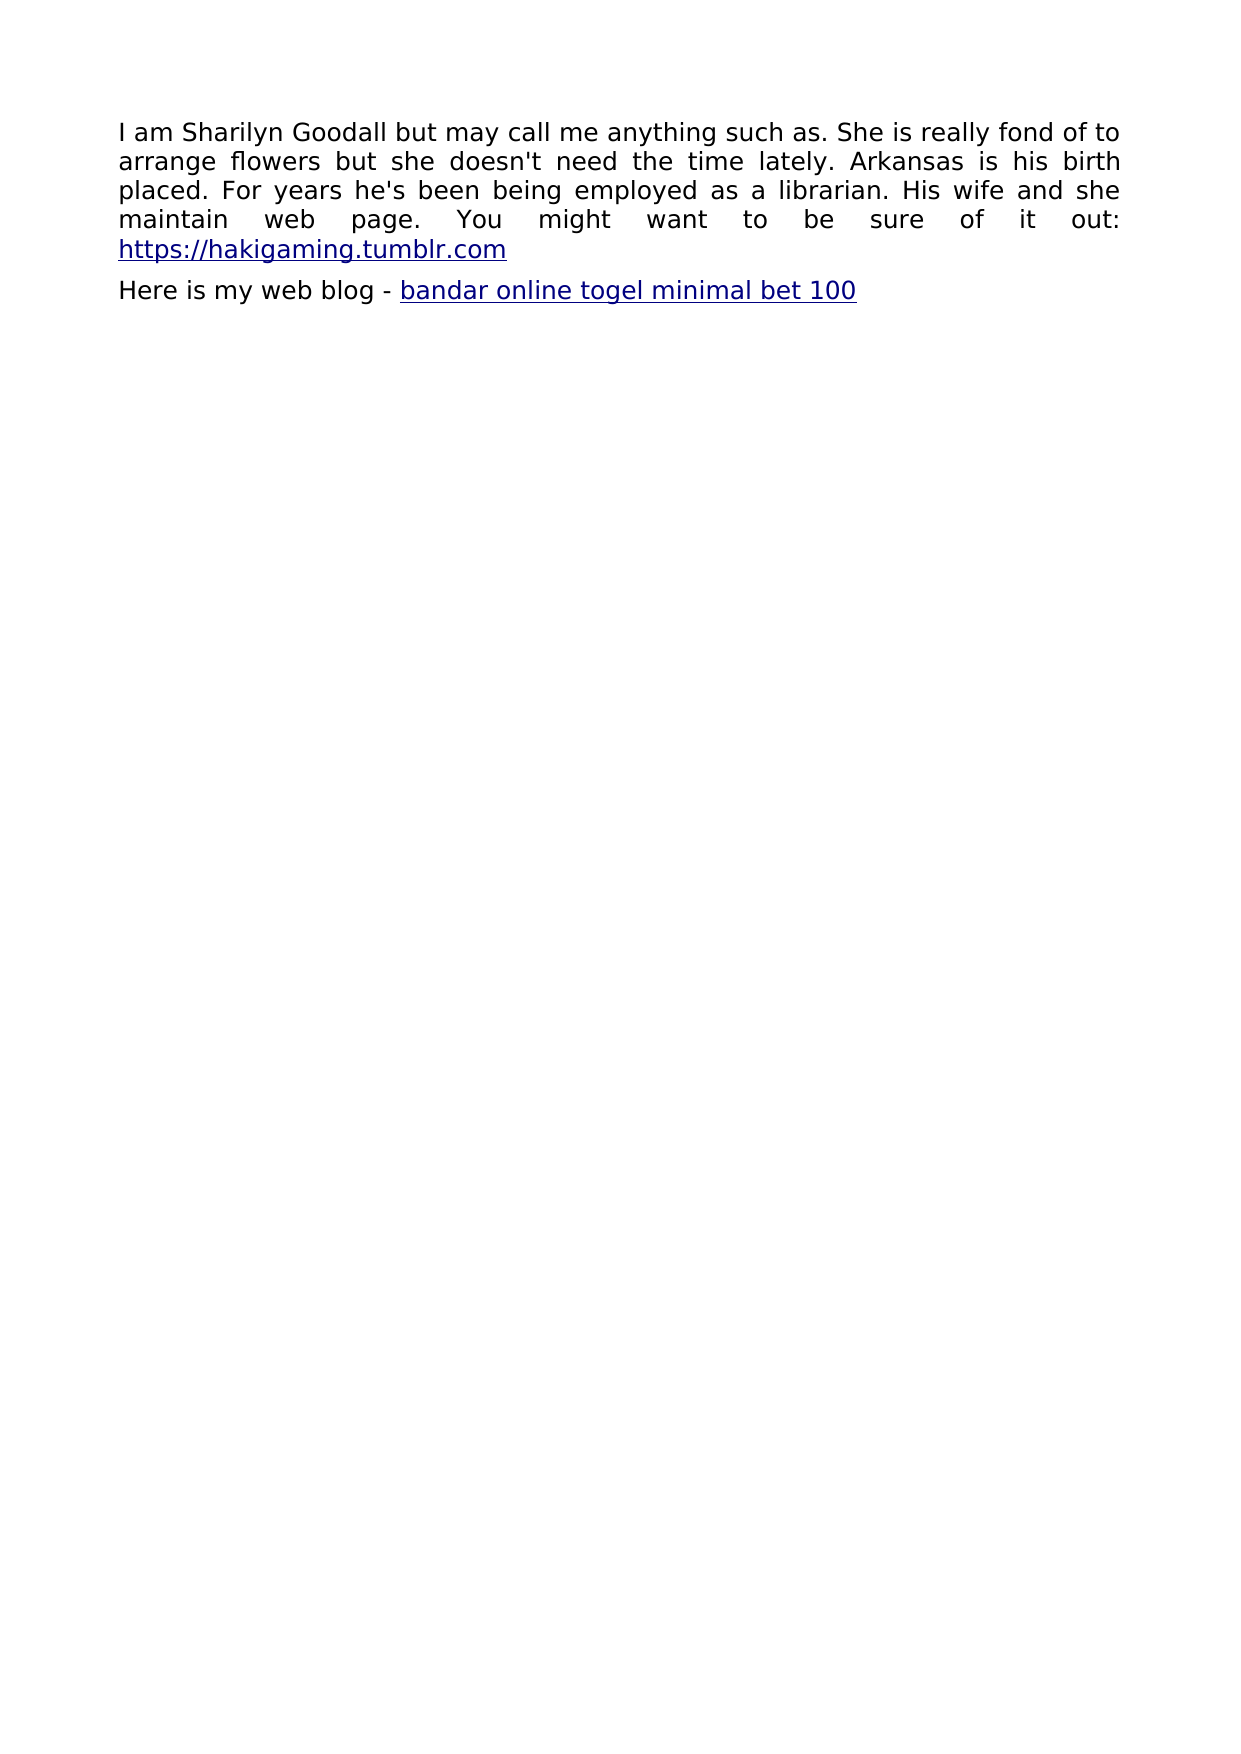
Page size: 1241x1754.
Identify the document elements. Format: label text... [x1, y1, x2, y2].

text I am Sharilyn Goodall but may call me anything such as. She is really fond of to arrange flowers but she doesn't need the time lately. Arkansas is his birth placed. For years he's been being employed as a librarian. His wife and she maintain web page. You might want to be sure of it out: https://hakigaming.tumblr.com [118, 118, 1122, 264]
text Here is my web blog - bandar online togel minimal bet 100 [118, 276, 1122, 306]
